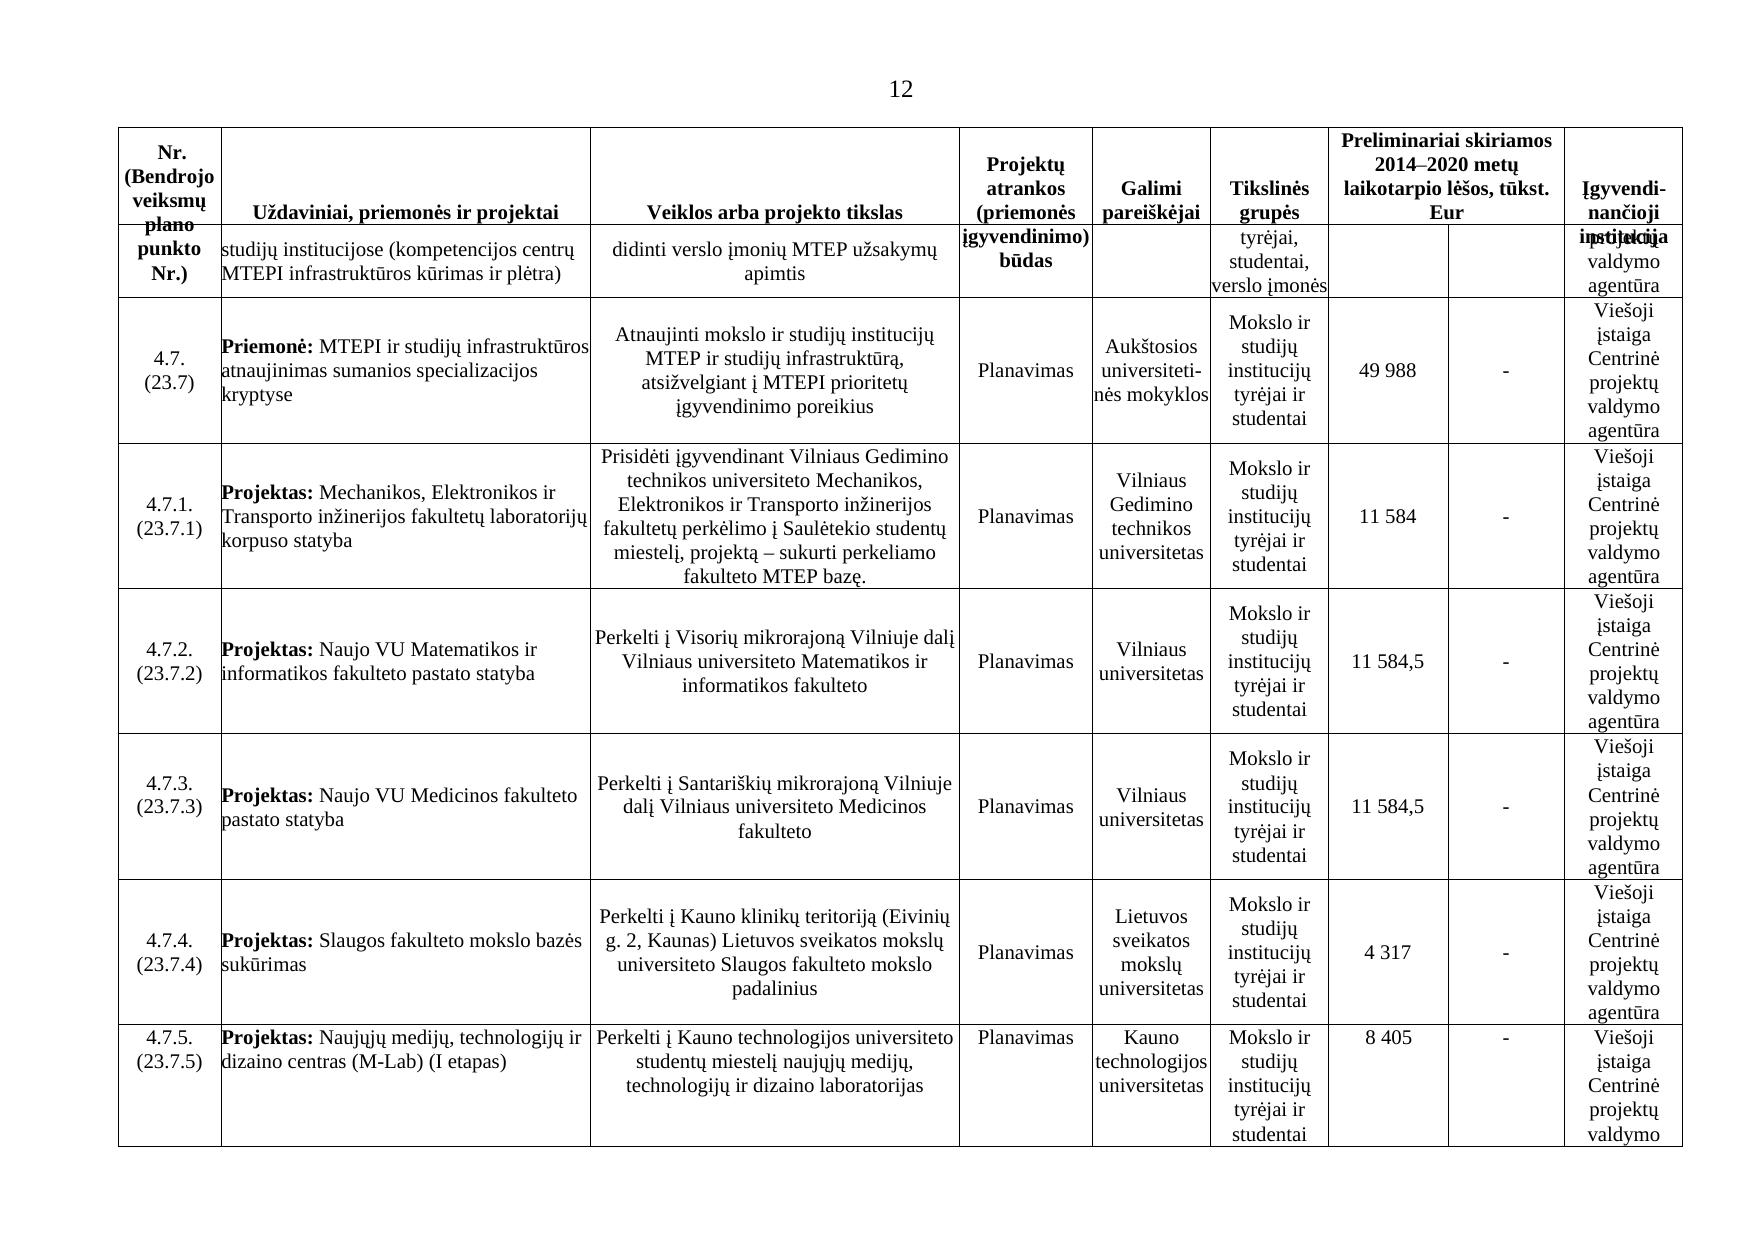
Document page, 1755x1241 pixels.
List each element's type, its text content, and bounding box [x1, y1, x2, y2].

table_cell Planavimas [960, 880, 1092, 1024]
table_cell Projektas: Naujųjų medijų, technologijų ir dizaino centras (M-Lab) (I etapas) [222, 1025, 590, 1146]
table_cell Perkelti į Santariškių mikrorajoną Vilniuje dalį Vilniaus universiteto Medicinos fakulteto [591, 734, 959, 879]
table_header Preliminariai skiriamos 2014–2020 metų laikotarpio lėšos, tūkst. Eur [1329, 128, 1564, 224]
table_cell Viešoji įstaiga Centrinė projektų valdymo agentūra [1565, 225, 1682, 297]
table_cell - [1449, 589, 1564, 733]
table_cell Perkelti į Visorių mikrorajoną Vilniuje dalį Vilniaus universiteto Matematikos ir informatikos fakulteto [591, 589, 959, 733]
table_cell didinti verslo įmonių MTEP užsakymų apimtis [591, 225, 959, 297]
table_cell Projektas: Mechanikos, Elektronikos ir Transporto inžinerijos fakultetų laboratorijų korpuso statyba [222, 444, 590, 588]
table_cell tyrėjai, studentai, verslo įmonės [1211, 225, 1328, 297]
table_cell 4.7.2. (23.7.2) [119, 589, 221, 733]
table_cell Projektas: Slaugos fakulteto mokslo bazės sukūrimas [222, 880, 590, 1024]
table_cell Perkelti į Kauno klinikų teritoriją (Eivinių g. 2, Kaunas) Lietuvos sveikatos mokslų universiteto Slaugos fakulteto mokslo padalinius [591, 880, 959, 1024]
table_cell 11 584,5 [1329, 734, 1448, 879]
table_cell 11 584,5 [1329, 589, 1448, 733]
table_header Projektų atrankos (priemonės įgyvendinimo) būdas [960, 128, 1092, 224]
table_cell Vilniaus Gedimino technikos universitetas [1093, 444, 1210, 588]
table_cell 4.7.1. (23.7.1) [119, 444, 221, 588]
table_cell 8 405 [1329, 1025, 1448, 1146]
table_cell Vilniaus universitetas [1093, 589, 1210, 733]
table_header Tikslinės grupės [1211, 128, 1328, 224]
table_cell - [1449, 1025, 1564, 1146]
table_cell Kauno technologijos universitetas [1093, 1025, 1210, 1146]
table_cell Mokslo ir studijų institucijų tyrėjai ir studentai [1211, 444, 1328, 588]
table_cell 4.7.4. (23.7.4) [119, 880, 221, 1024]
table_cell - [1449, 298, 1564, 442]
table_cell Aukštosios universiteti-nės mokyklos [1093, 298, 1210, 442]
table_cell Atnaujinti mokslo ir studijų institucijų MTEP ir studijų infrastruktūrą, atsižvelgiant į MTEPI prioritetų įgyvendinimo poreikius [591, 298, 959, 442]
table_cell - [1449, 444, 1564, 588]
table_cell Priemonė: MTEPI ir studijų infrastruktūros atnaujinimas sumanios specializacijos kryptyse [222, 298, 590, 442]
table_header Uždaviniai, priemonės ir projektai [222, 128, 590, 224]
table_cell [1329, 225, 1448, 297]
table_cell studijų institucijose (kompetencijos centrų MTEPI infrastruktūros kūrimas ir plėtra) [222, 225, 590, 297]
table_cell 4.7.3. (23.7.3) [119, 734, 221, 879]
table_cell 4.6. (23.6) [119, 225, 221, 297]
table_cell Perkelti į Kauno technologijos universiteto studentų miestelį naujųjų medijų, technologijų ir dizaino laboratorijas [591, 1025, 959, 1146]
table_header Nr. (Bendrojo veiksmų plano punkto Nr.) [119, 128, 221, 224]
table_cell Planavimas [960, 734, 1092, 879]
table_cell Viešoji įstaiga Centrinė projektų valdymo agentūra [1565, 880, 1682, 1024]
table_cell Planavimas [960, 589, 1092, 733]
table_cell Mokslo ir studijų institucijų tyrėjai ir studentai [1211, 1025, 1328, 1146]
table_cell - [1449, 880, 1564, 1024]
table_cell [1093, 225, 1210, 297]
table_header Galimi pareiškėjai [1093, 128, 1210, 224]
table_cell Planavimas [960, 1025, 1092, 1146]
table_cell Mokslo ir studijų institucijų tyrėjai ir studentai [1211, 298, 1328, 442]
table_cell Konkursas [960, 225, 1092, 297]
table_cell Planavimas [960, 444, 1092, 588]
table_cell 11 584 [1329, 444, 1448, 588]
table_header Veiklos arba projekto tikslas [591, 128, 959, 224]
table_cell 4 317 [1329, 880, 1448, 1024]
table_cell Vilniaus universitetas [1093, 734, 1210, 879]
table_cell - [1449, 225, 1564, 297]
table_cell Viešoji įstaiga Centrinė projektų valdymo agentūra [1565, 298, 1682, 442]
table_cell 4.7.5. (23.7.5) [119, 1025, 221, 1146]
table_cell Mokslo ir studijų institucijų tyrėjai ir studentai [1211, 589, 1328, 733]
table_cell 4.7. (23.7) [119, 298, 221, 442]
table_cell Prisidėti įgyvendinant Vilniaus Gedimino technikos universiteto Mechanikos, Elektronikos ir Transporto inžinerijos fakultetų perkėlimo į Saulėtekio studentų miestelį, projektą – sukurti perkeliamo fakulteto MTEP bazę. [591, 444, 959, 588]
table_cell Projektas: Naujo VU Medicinos fakulteto pastato statyba [222, 734, 590, 879]
table_cell - [1449, 734, 1564, 879]
table_cell Planavimas [960, 298, 1092, 442]
table_cell Viešoji įstaiga Centrinė projektų valdymo [1565, 1025, 1682, 1146]
table_cell Mokslo ir studijų institucijų tyrėjai ir studentai [1211, 880, 1328, 1024]
table_cell Projektas: Naujo VU Matematikos ir informatikos fakulteto pastato statyba [222, 589, 590, 733]
table_cell Viešoji įstaiga Centrinė projektų valdymo agentūra [1565, 589, 1682, 733]
table_header Įgyvendi-nančioji institucija [1565, 128, 1682, 224]
table_cell Viešoji įstaiga Centrinė projektų valdymo agentūra [1565, 444, 1682, 588]
table_cell 49 988 [1329, 298, 1448, 442]
table_cell Viešoji įstaiga Centrinė projektų valdymo agentūra [1565, 734, 1682, 879]
table_cell Mokslo ir studijų institucijų tyrėjai ir studentai [1211, 734, 1328, 879]
table_cell Lietuvos sveikatos mokslų universitetas [1093, 880, 1210, 1024]
